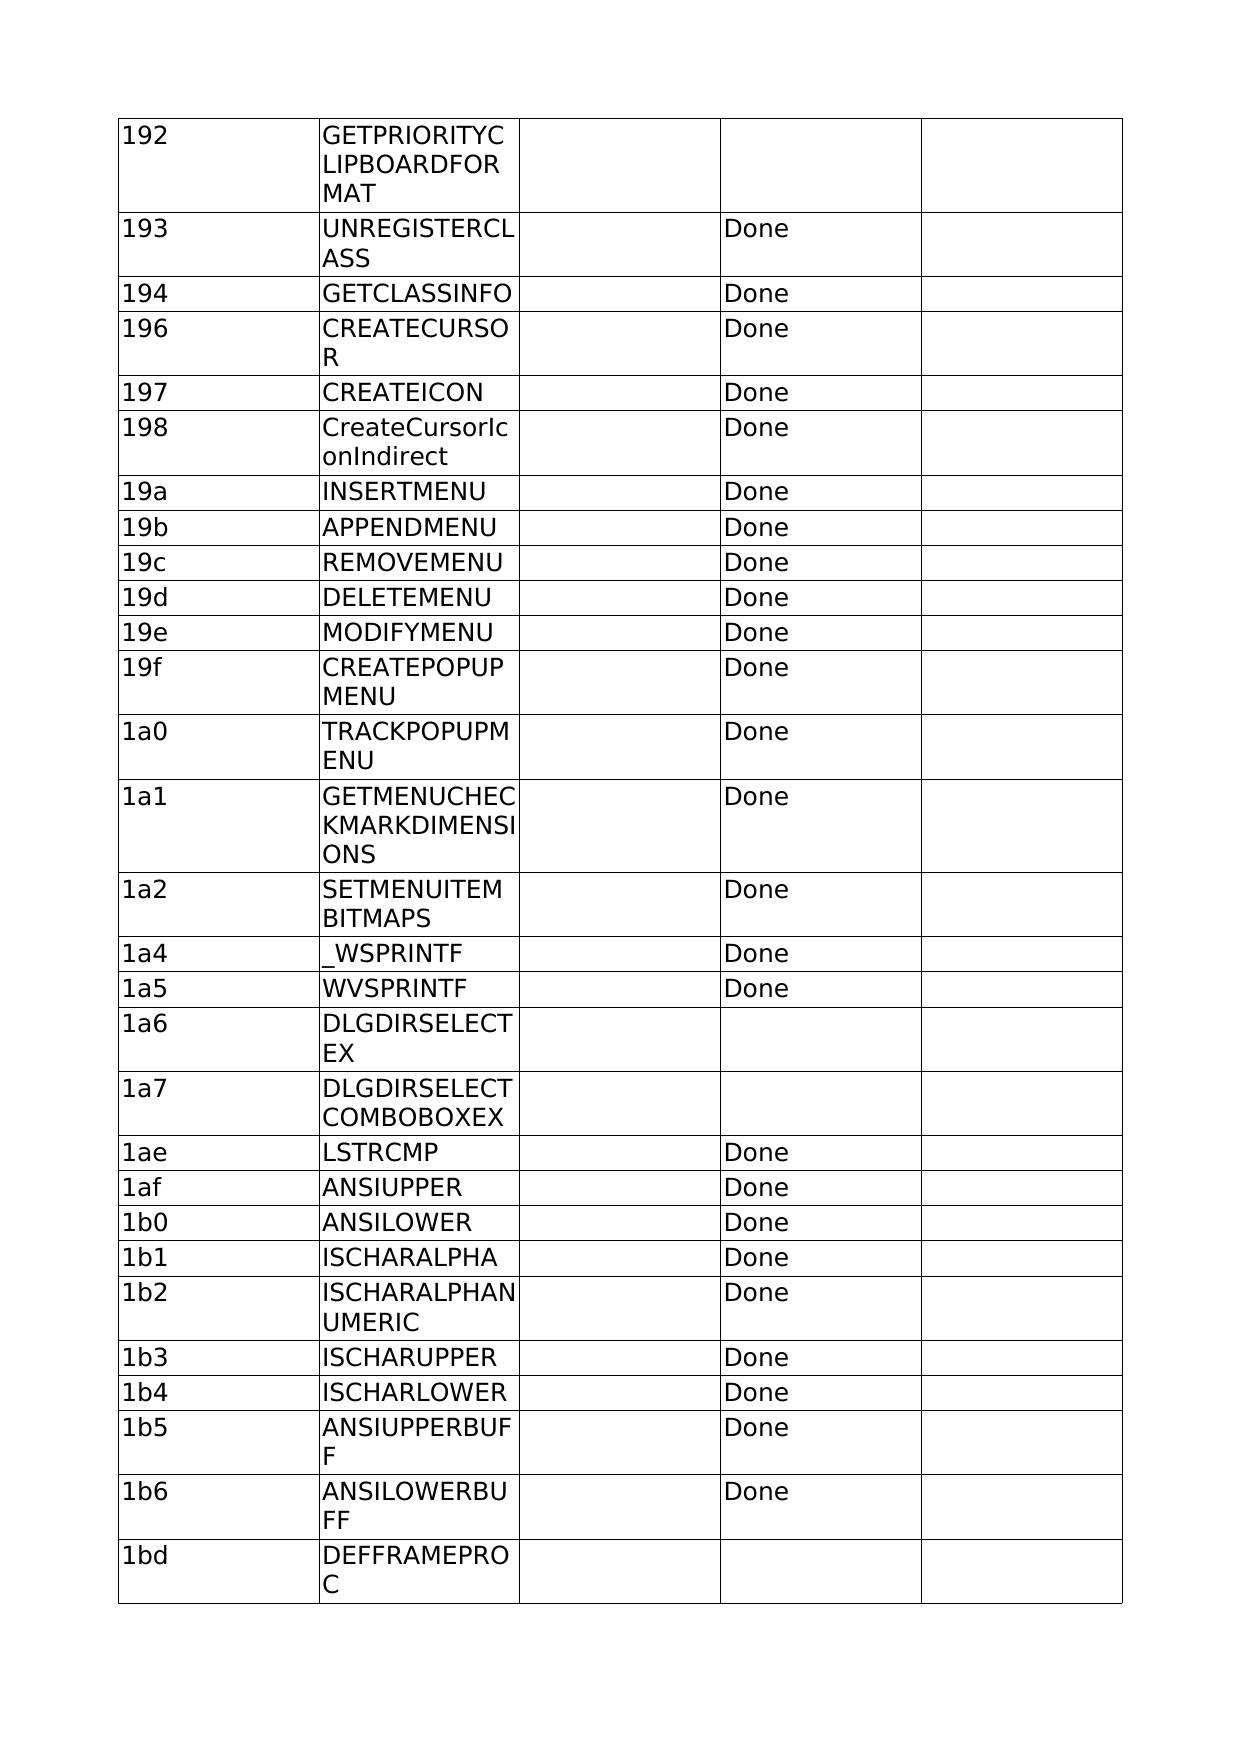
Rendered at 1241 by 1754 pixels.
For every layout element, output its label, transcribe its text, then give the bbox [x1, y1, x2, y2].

table_cell ISCHARALPHA [320, 1241, 519, 1276]
table_cell [922, 1136, 1122, 1170]
table_cell Done [721, 616, 921, 650]
table_cell APPENDMENU [320, 511, 519, 545]
table_cell 1af [119, 1171, 319, 1205]
table_cell CreateCursorIconIndirect [320, 411, 519, 474]
table_cell Done [721, 715, 921, 779]
table_cell 198 [119, 411, 319, 474]
table_cell [922, 873, 1122, 936]
table_cell [520, 213, 720, 276]
table_cell [520, 119, 720, 212]
table_cell 1a7 [119, 1072, 319, 1135]
table_cell MODIFYMENU [320, 616, 519, 650]
table_cell [520, 1411, 720, 1474]
table_cell [922, 651, 1122, 714]
table_cell [520, 972, 720, 1007]
table_cell [922, 780, 1122, 872]
table_cell 1b6 [119, 1475, 319, 1538]
table_cell 197 [119, 376, 319, 410]
table_cell [520, 546, 720, 580]
table_cell [520, 312, 720, 375]
table_cell Done [721, 1341, 921, 1375]
table_cell CREATEICON [320, 376, 519, 410]
table_cell 19a [119, 476, 319, 510]
table_cell [922, 1008, 1122, 1071]
table_cell [520, 1277, 720, 1340]
table_cell DEFFRAMEPROC [320, 1540, 519, 1603]
table_cell TRACKPOPUPMENU [320, 715, 519, 779]
table_cell Done [721, 546, 921, 580]
table_cell 196 [119, 312, 319, 375]
table_cell [922, 376, 1122, 410]
table_cell [922, 1540, 1122, 1603]
table_cell 19c [119, 546, 319, 580]
table_cell ISCHARALPHANUMERIC [320, 1277, 519, 1340]
table_cell Done [721, 651, 921, 714]
table_cell Done [721, 476, 921, 510]
table_cell DLGDIRSELECTEX [320, 1008, 519, 1071]
table_cell [922, 1475, 1122, 1538]
table_cell CREATEPOPUPMENU [320, 651, 519, 714]
table_cell LSTRCMP [320, 1136, 519, 1170]
table_cell WVSPRINTF [320, 972, 519, 1007]
table_cell 19e [119, 616, 319, 650]
table_cell [922, 1411, 1122, 1474]
table_cell UNREGISTERCLASS [320, 213, 519, 276]
table_cell [922, 1376, 1122, 1410]
table_cell ANSIUPPERBUFF [320, 1411, 519, 1474]
table_cell [520, 1475, 720, 1538]
table_cell Done [721, 1475, 921, 1538]
table_cell [922, 1171, 1122, 1205]
table_cell [721, 1008, 921, 1071]
table_cell [520, 1376, 720, 1410]
table_cell [520, 1136, 720, 1170]
table_cell [520, 1241, 720, 1276]
table_cell [520, 511, 720, 545]
table_cell [922, 1206, 1122, 1240]
table_cell GETCLASSINFO [320, 277, 519, 311]
table_cell Done [721, 1277, 921, 1340]
table_cell [721, 1540, 921, 1603]
table_cell [520, 476, 720, 510]
table_cell CREATECURSOR [320, 312, 519, 375]
table_cell [520, 937, 720, 971]
table_cell [922, 1341, 1122, 1375]
table_cell [922, 616, 1122, 650]
table_cell [520, 411, 720, 474]
table_cell GETPRIORITYCLIPBOARDFORMAT [320, 119, 519, 212]
table_cell [520, 651, 720, 714]
table_cell 19b [119, 511, 319, 545]
table_cell [922, 972, 1122, 1007]
table_cell Done [721, 1171, 921, 1205]
table_cell [520, 1008, 720, 1071]
table_cell 1b3 [119, 1341, 319, 1375]
table_cell [721, 1072, 921, 1135]
table_cell [520, 1206, 720, 1240]
table_cell 1a0 [119, 715, 319, 779]
table_cell [922, 1277, 1122, 1340]
table_cell [922, 411, 1122, 474]
table_cell 1b1 [119, 1241, 319, 1276]
table_cell [520, 1540, 720, 1603]
table_cell 194 [119, 277, 319, 311]
table_cell [520, 1341, 720, 1375]
table_cell ISCHARUPPER [320, 1341, 519, 1375]
table_cell GETMENUCHECKMARKDIMENSIONS [320, 780, 519, 872]
table_cell 193 [119, 213, 319, 276]
table_cell DELETEMENU [320, 581, 519, 615]
table_cell 1b2 [119, 1277, 319, 1340]
table_cell [922, 1241, 1122, 1276]
table_cell Done [721, 1206, 921, 1240]
table_cell INSERTMENU [320, 476, 519, 510]
table_cell 1ae [119, 1136, 319, 1170]
table_cell 1a2 [119, 873, 319, 936]
table_cell Done [721, 937, 921, 971]
table_cell Done [721, 511, 921, 545]
table_cell [922, 1072, 1122, 1135]
table_cell Done [721, 1376, 921, 1410]
table_cell [922, 277, 1122, 311]
table_cell 19d [119, 581, 319, 615]
table_cell Done [721, 411, 921, 474]
table_cell [922, 581, 1122, 615]
table_cell Done [721, 873, 921, 936]
table_cell [922, 715, 1122, 779]
table_cell 1b0 [119, 1206, 319, 1240]
table_cell 1a1 [119, 780, 319, 872]
table_cell Done [721, 581, 921, 615]
table_cell Done [721, 972, 921, 1007]
table_cell [520, 581, 720, 615]
table_cell _WSPRINTF [320, 937, 519, 971]
table_cell ISCHARLOWER [320, 1376, 519, 1410]
table_cell [520, 376, 720, 410]
table_cell [520, 1072, 720, 1135]
table_cell ANSILOWERBUFF [320, 1475, 519, 1538]
table_cell [922, 937, 1122, 971]
table_cell REMOVEMENU [320, 546, 519, 580]
table_cell 1b5 [119, 1411, 319, 1474]
table_cell [520, 1171, 720, 1205]
table_cell 1bd [119, 1540, 319, 1603]
table_cell DLGDIRSELECTCOMBOBOXEX [320, 1072, 519, 1135]
table_cell Done [721, 1136, 921, 1170]
table_cell [520, 780, 720, 872]
table_cell [922, 119, 1122, 212]
table_cell [922, 511, 1122, 545]
table_cell [922, 312, 1122, 375]
table_cell [520, 277, 720, 311]
table_cell Done [721, 780, 921, 872]
table_cell Done [721, 1241, 921, 1276]
table_cell ANSILOWER [320, 1206, 519, 1240]
table_cell [922, 213, 1122, 276]
table_cell 1a6 [119, 1008, 319, 1071]
table_cell 192 [119, 119, 319, 212]
table_cell Done [721, 312, 921, 375]
table_cell [520, 715, 720, 779]
table_cell 1a4 [119, 937, 319, 971]
table_cell [721, 119, 921, 212]
table_cell 1a5 [119, 972, 319, 1007]
table_cell [520, 873, 720, 936]
table_cell 1b4 [119, 1376, 319, 1410]
table_cell SETMENUITEMBITMAPS [320, 873, 519, 936]
table_cell Done [721, 277, 921, 311]
table_cell Done [721, 376, 921, 410]
table_cell Done [721, 1411, 921, 1474]
table_cell ANSIUPPER [320, 1171, 519, 1205]
table_cell 19f [119, 651, 319, 714]
table_cell [520, 616, 720, 650]
table_cell Done [721, 213, 921, 276]
table_cell [922, 476, 1122, 510]
table_cell [922, 546, 1122, 580]
